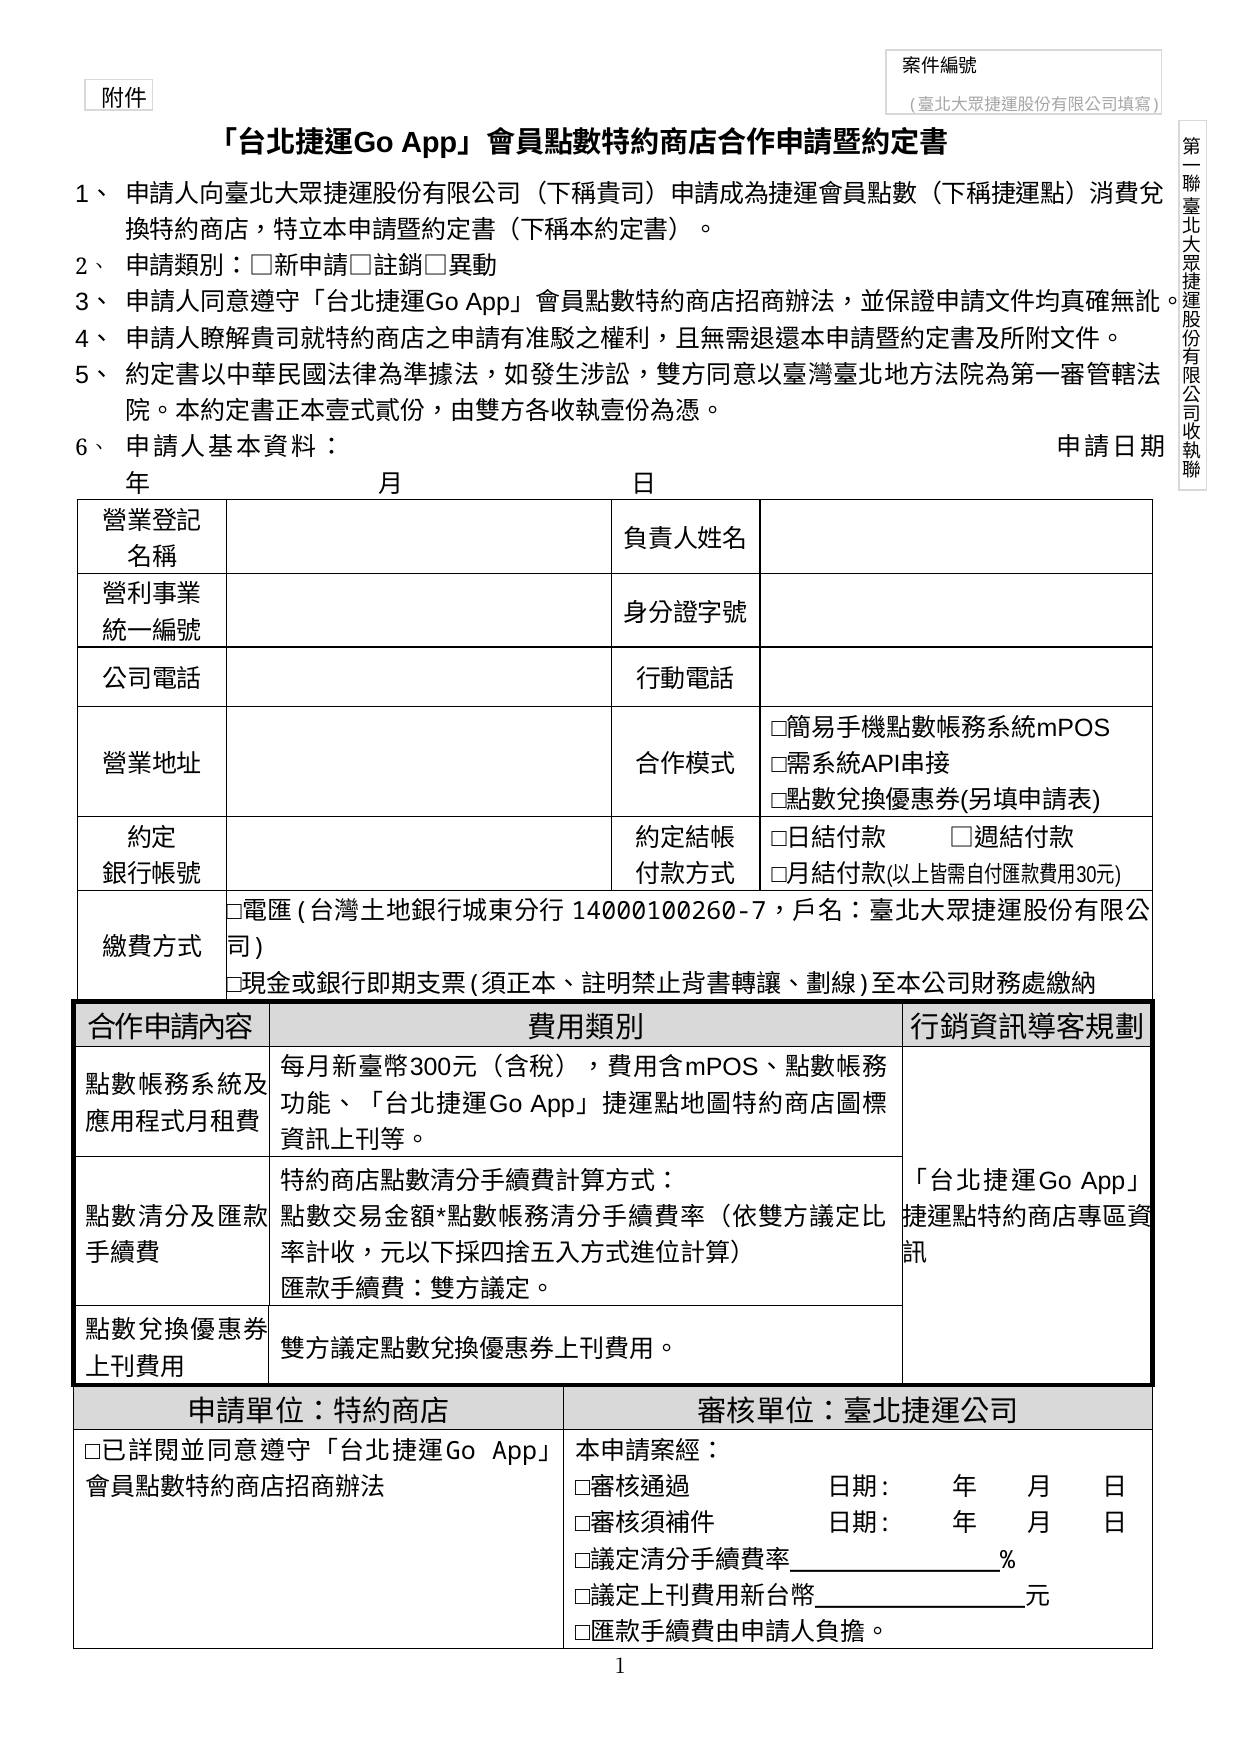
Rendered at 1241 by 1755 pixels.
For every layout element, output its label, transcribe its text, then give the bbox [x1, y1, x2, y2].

table_cell 本申請案經： □審核通過 日期: 年 月 日 □審核須補件 日期: 年 月 日 □議定清分手續費率______________% □議定上刊費用新台幣______________元 □匯款手續費由申請人負擔。 [564, 1430, 1152, 1648]
list 申請人基本資料： 申請日期 年 月 日 [75, 427, 1166, 499]
list 申請人同意遵守「台北捷運Go App」會員點數特約商店招商辦法，並保證申請文件均真確無訛。 [75, 282, 1166, 318]
table_cell □已詳閱並同意遵守「台北捷運Go App」會員點數特約商店招商辦法 [74, 1430, 563, 1648]
table_cell [761, 574, 1152, 646]
table_cell [227, 817, 611, 889]
list 申請人瞭解貴司就特約商店之申請有准駁之權利，且無需退還本申請暨約定書及所附文件。 [75, 318, 1166, 354]
table_cell 約定結帳 付款方式 [612, 817, 759, 889]
table_cell [227, 707, 611, 816]
text 「台北捷運Go App」會員點數特約商店合作申請暨約定書 [75, 118, 1082, 161]
table_cell [227, 574, 611, 646]
table_cell □簡易手機點數帳務系統mPOS □需系統API串接 □點數兌換優惠券(另填申請表) [761, 707, 1152, 816]
table_cell 費用類別 [270, 1004, 902, 1046]
table_header [761, 500, 1152, 573]
table_cell □電匯(台灣土地銀行城東分行14000100260-7，戶名：臺北大眾捷運股份有限公司) □現金或銀行即期支票(須正本、註明禁止背書轉讓、劃線)至本公司財務處繳納 [227, 891, 1152, 999]
table_cell [761, 648, 1152, 706]
table_cell 營利事業 統一編號 [78, 574, 226, 646]
table_cell 點數兌換優惠券上刊費用 [76, 1306, 268, 1382]
table_cell 公司電話 [78, 648, 226, 706]
table_cell 行銷資訊導客規劃 [903, 1004, 1150, 1046]
table_cell 雙方議定點數兌換優惠券上刊費用。 [269, 1306, 902, 1382]
table_cell 審核單位：臺北捷運公司 [564, 1387, 1152, 1429]
table_header 營業登記 名稱 [78, 500, 226, 573]
table_header 負責人姓名 [612, 500, 759, 573]
table_cell 每月新臺幣300元（含稅），費用含mPOS、點數帳務功能、「台北捷運Go App」捷運點地圖特約商店圖標資訊上刊等。 [270, 1047, 902, 1156]
table_cell 行動電話 [612, 648, 759, 706]
table_cell 「台北捷運Go App」捷運點特約商店專區資訊 [903, 1047, 1150, 1382]
table_cell 特約商店點數清分手續費計算方式： 點數交易金額*點數帳務清分手續費率（依雙方議定比率計收，元以下採四捨五入方式進位計算） 匯款手續費：雙方議定。 [270, 1157, 902, 1305]
table_header [227, 500, 611, 573]
text 附件 [101, 80, 151, 109]
table_cell 申請單位：特約商店 [74, 1387, 563, 1429]
list 申請類別：□新申請□註銷□異動 [75, 246, 1166, 282]
table_cell 身分證字號 [612, 574, 759, 646]
list 約定書以中華民國法律為準據法，如發生涉訟，雙方同意以臺灣臺北地方法院為第一審管轄法院。本約定書正本壹式貳份，由雙方各收執壹份為憑。 [75, 354, 1166, 427]
table_cell 營業地址 [78, 707, 226, 816]
table_cell 合作申請內容 [76, 1004, 269, 1046]
table_cell 合作模式 [612, 707, 759, 816]
table_cell 點數清分及匯款手續費 [76, 1157, 269, 1305]
table_cell 點數帳務系統及應用程式月租費 [76, 1047, 269, 1156]
list 申請人向臺北大眾捷運股份有限公司（下稱貴司）申請成為捷運會員點數（下稱捷運點）消費兌換特約商店，特立本申請暨約定書（下稱本約定書）。 [75, 173, 1166, 246]
text 第一聯 臺北大眾捷運股份有限公司收執聯 [1180, 137, 1206, 489]
table_cell 約定 銀行帳號 [78, 817, 226, 889]
table_cell [227, 648, 611, 706]
table_cell □日結付款 □週結付款 □月結付款(以上皆需自付匯款費用30元) [761, 817, 1152, 889]
table_cell 繳費方式 [78, 891, 226, 999]
